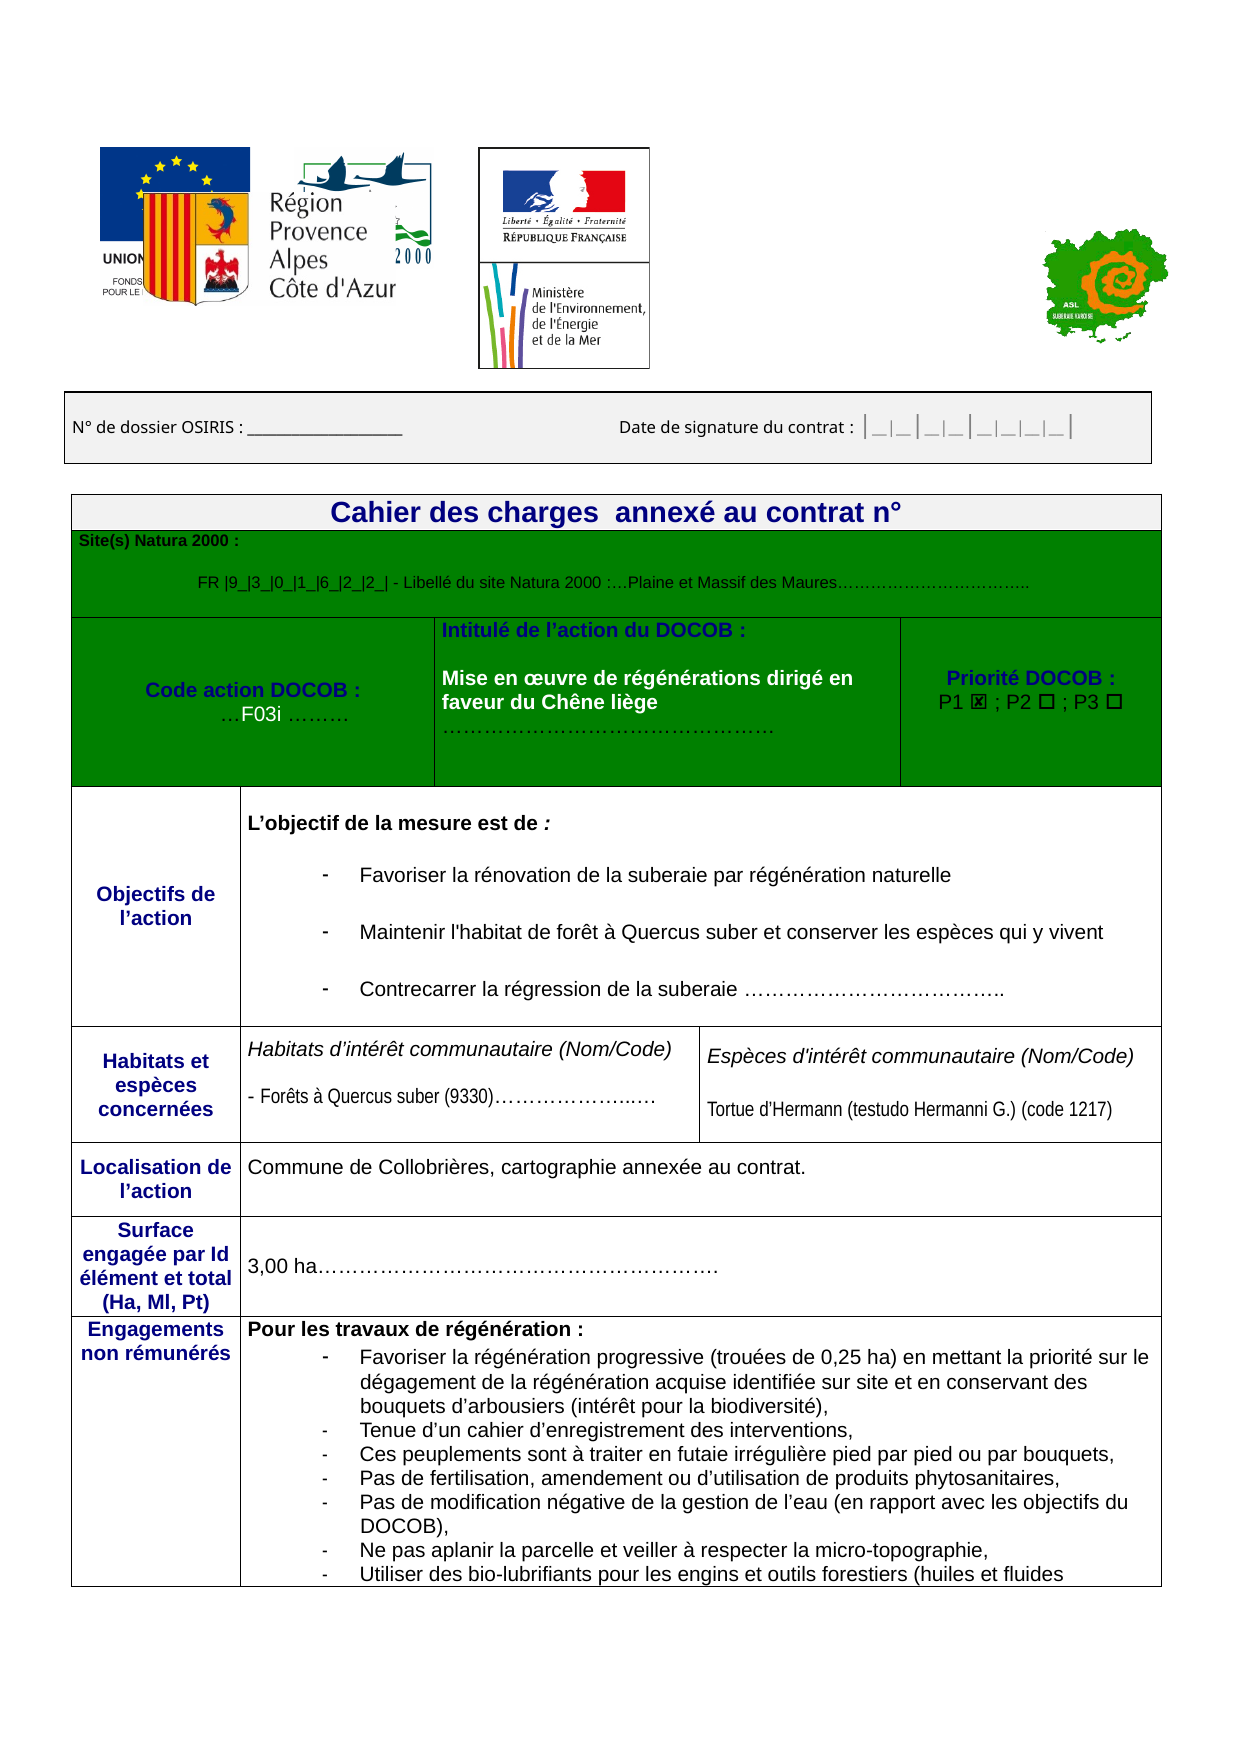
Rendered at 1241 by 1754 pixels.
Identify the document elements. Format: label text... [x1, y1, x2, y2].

table_cell Priorité DOCOB : P1  ; P2  ; P3  [901, 618, 1161, 786]
table_header [1035, 148, 1176, 391]
table_cell 3,00 ha…………………………………………………. [241, 1217, 1161, 1316]
table_cell Commune de Collobrières, cartographie annexée au contrat. [241, 1143, 1161, 1216]
table_header [257, 148, 287, 192]
table_cell Espèces d'intérêt communautaire (Nom/Code) Tortue d’Hermann (testudo Hermanni G.) (code 1217) [700, 1027, 1161, 1142]
table_cell Habitats d’intérêt communautaire (Nom/Code) - Forêts à Quercus suber (9330)………………...… [241, 1027, 699, 1142]
table_header [1005, 148, 1035, 391]
table_cell Site(s) Natura 2000 : FR |9_|3_|0_|1_|6_|2_|2_| - Libellé du site Natura 2000 :…Plaine et Massif des Maures…………………………….. [72, 531, 1161, 617]
table_cell L’objectif de la mesure est de : Favoriser la rénovation de la suberaie par régénération naturelle Maintenir l'habitat de forêt à Quercus suber et conserver les espèces qui y vivent Contrecarrer la régression de la suberaie ……………………………….. [241, 787, 1161, 1026]
table_cell Intitulé de l’action du DOCOB : Mise en œuvre de régénérations dirigé en faveur du Chêne liège ………………………………………… [435, 618, 900, 786]
table_cell Surface engagée par Id élément et total (Ha, Ml, Pt) [72, 1217, 240, 1316]
table_cell N° de dossier OSIRIS : _____________________ Date de signature du contrat : |__|__|__|__|__|__|__|__| [65, 393, 1151, 463]
table_header [287, 148, 294, 192]
table_header [738, 148, 1005, 391]
table_cell Habitats et espèces concernées [72, 1027, 240, 1142]
table_header [287, 148, 441, 391]
table_cell Localisation de l’action [72, 1143, 240, 1216]
table_cell Engagements non rémunérés [72, 1317, 240, 1586]
table_header [251, 148, 257, 192]
table_header Cahier des charges annexé au contrat n° [72, 495, 1161, 529]
table_cell [1152, 391, 1176, 463]
table_header [471, 148, 738, 391]
table_cell Objectifs de l’action [72, 787, 240, 1026]
table_cell Code action DOCOB : …F03i ……… [72, 618, 434, 786]
table_header [441, 148, 471, 391]
table_header [257, 306, 287, 391]
table_cell Pour les travaux de régénération : Favoriser la régénération progressive (trouées de 0,25 ha) en mettant la priorité sur le dégagement de la régénération acquise identifiée sur site et en conservant des bouquets d’arbousiers (intérêt pour la biodiversité), Tenue d’un cahier d’enregistrement des interventions, Ces peuplements sont à traiter en futaie irrégulière pied par pied ou par bouquets, Pas de fertilisation, amendement ou d’utilisation de produits phytosanitaires, Pas de modification négative de la gestion de l’eau (en rapport avec les objectifs du DOCOB), Ne pas aplanir la parcelle et veiller à respecter la micro-topographie, Utiliser des bio-lubrifiants pour les engins et outils forestiers (huiles et fluides [241, 1317, 1161, 1586]
table_header [65, 148, 93, 391]
table_header [93, 148, 257, 391]
